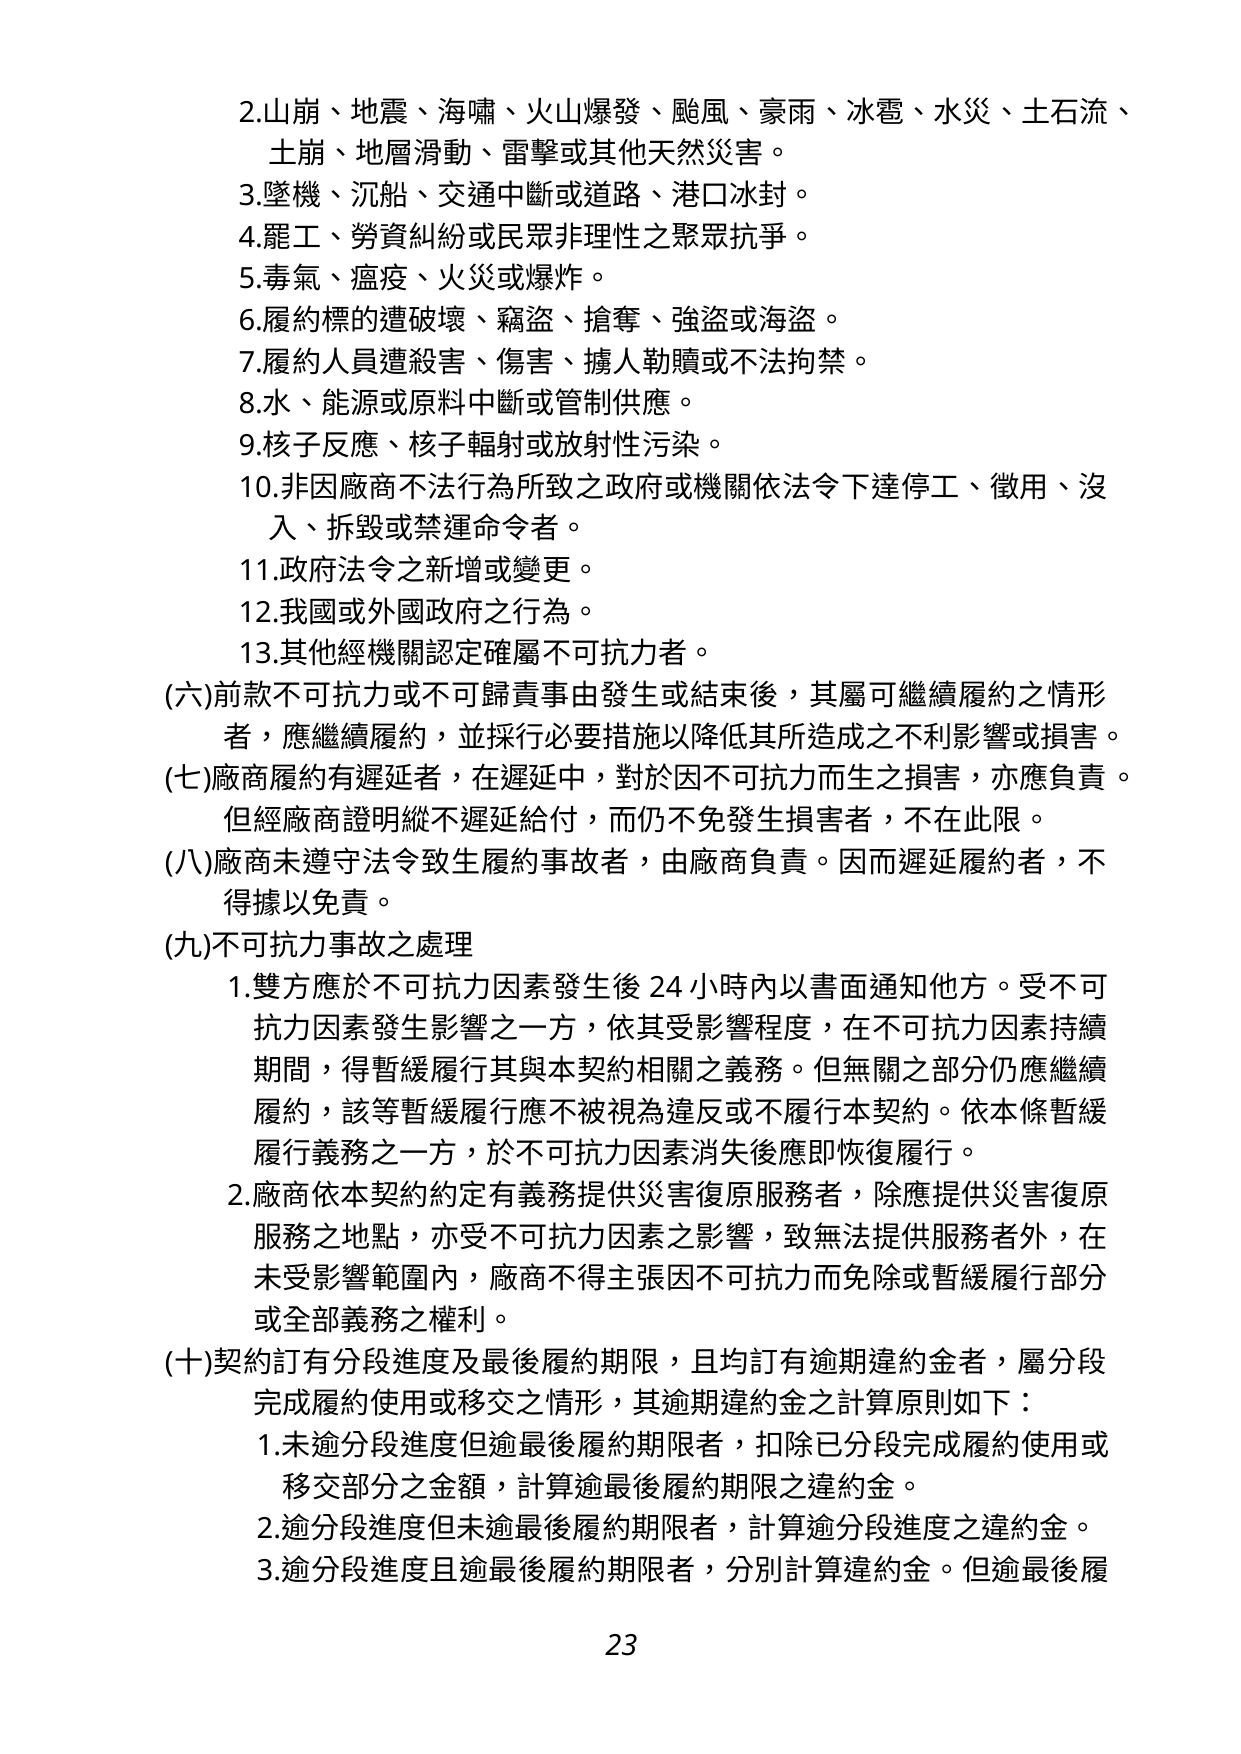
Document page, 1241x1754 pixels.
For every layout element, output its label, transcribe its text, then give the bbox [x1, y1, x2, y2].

text 1.未逾分段進度但逾最後履約期限者，扣除已分段完成履約使用或移交部分之金額，計算逾最後履約期限之違約金。 [256, 1422, 1109, 1505]
text 9.核子反應、核子輻射或放射性污染。 [238, 422, 1109, 464]
text 4.罷工、勞資糾紛或民眾非理性之聚眾抗爭。 [238, 214, 1109, 255]
text (九)不可抗力事故之處理 [164, 922, 1109, 964]
text 2.廠商依本契約約定有義務提供災害復原服務者，除應提供災害復原服務之地點，亦受不可抗力因素之影響，致無法提供服務者外，在未受影響範圍內，廠商不得主張因不可抗力而免除或暫緩履行部分或全部義務之權利。 [227, 1172, 1109, 1339]
text 8.水、能源或原料中斷或管制供應。 [238, 380, 1109, 422]
text (八)廠商未遵守法令致生履約事故者，由廠商負責。因而遲延履約者，不得據以免責。 [164, 839, 1109, 922]
text 10.非因廠商不法行為所致之政府或機關依法令下達停工、徵用、沒入、拆毀或禁運命令者。 [238, 464, 1109, 547]
text (六)前款不可抗力或不可歸責事由發生或結束後，其屬可繼續履約之情形者，應繼續履約，並採行必要措施以降低其所造成之不利影響或損害。 [164, 672, 1109, 755]
text 7.履約人員遭殺害、傷害、擄人勒贖或不法拘禁。 [238, 339, 1109, 380]
text 2.山崩、地震、海嘯、火山爆發、颱風、豪雨、冰雹、水災、土石流、土崩、地層滑動、雷擊或其他天然災害。 [238, 89, 1109, 172]
text (七)廠商履約有遲延者，在遲延中，對於因不可抗力而生之損害，亦應負責。但經廠商證明縱不遲延給付，而仍不免發生損害者，不在此限。 [164, 755, 1109, 839]
text 5.毒氣、瘟疫、火災或爆炸。 [238, 255, 1109, 297]
text 1.雙方應於不可抗力因素發生後24小時內以書面通知他方。受不可抗力因素發生影響之一方，依其受影響程度，在不可抗力因素持續期間，得暫緩履行其與本契約相關之義務。但無關之部分仍應繼續履約，該等暫緩履行應不被視為違反或不履行本契約。依本條暫緩履行義務之一方，於不可抗力因素消失後應即恢復履行。 [227, 964, 1109, 1172]
text 2.逾分段進度但未逾最後履約期限者，計算逾分段進度之違約金。 [256, 1505, 1109, 1547]
text 11.政府法令之新增或變更。 [238, 547, 1109, 589]
text 3.墜機、沉船、交通中斷或道路、港口冰封。 [238, 172, 1109, 214]
text 3.逾分段進度且逾最後履約期限者，分別計算違約金。但逾最後履 [256, 1547, 1109, 1589]
text (十)契約訂有分段進度及最後履約期限，且均訂有逾期違約金者，屬分段完成履約使用或移交之情形，其逾期違約金之計算原則如下： [164, 1339, 1109, 1422]
text 13.其他經機關認定確屬不可抗力者。 [238, 630, 1109, 672]
text 6.履約標的遭破壞、竊盜、搶奪、強盜或海盜。 [238, 297, 1109, 339]
text 12.我國或外國政府之行為。 [238, 589, 1109, 630]
